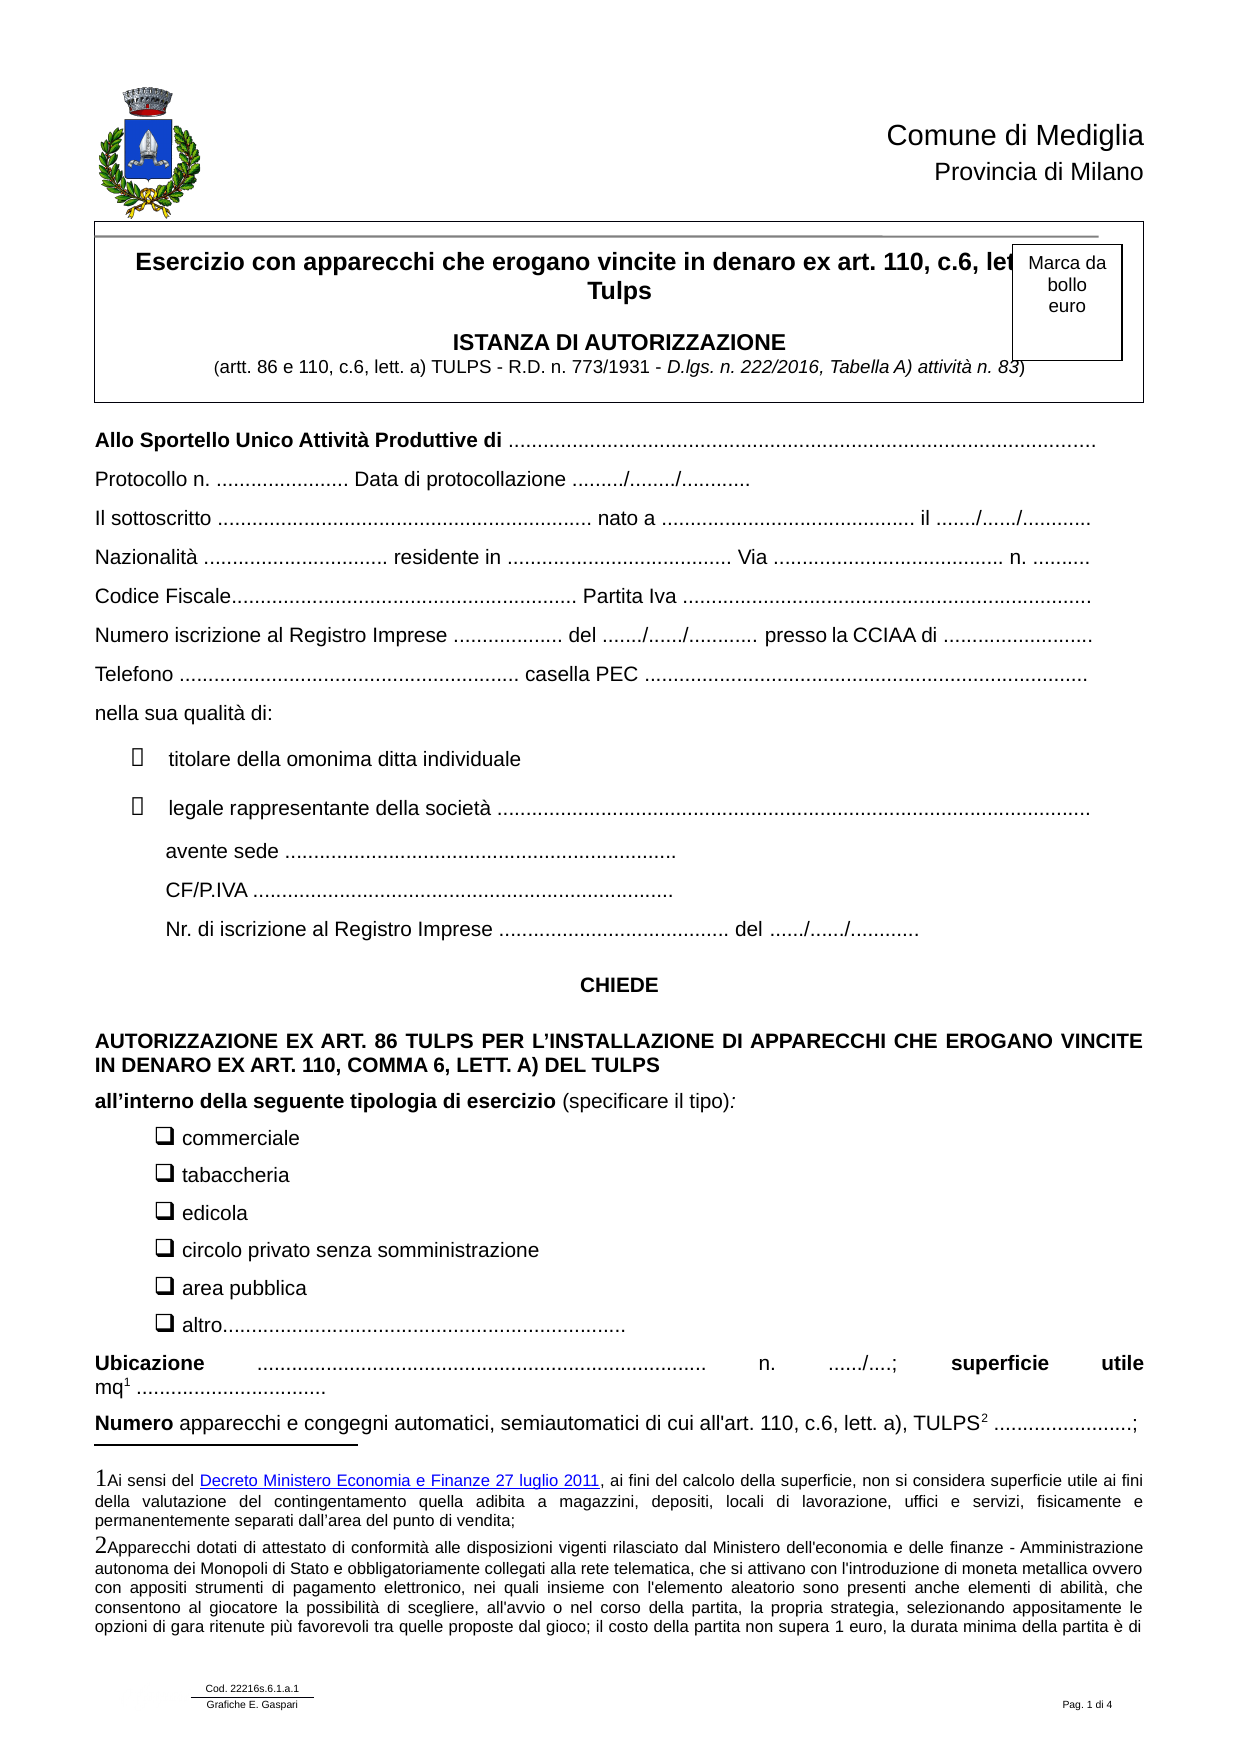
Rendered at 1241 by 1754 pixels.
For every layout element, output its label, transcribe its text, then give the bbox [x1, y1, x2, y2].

text Comune di Mediglia [200, 118, 1144, 152]
text  altro...................................................................... [153, 1313, 1144, 1338]
table_header Esercizio con apparecchi che erogano vincite in denaro ex art. 110, c.6, lett. a) del Tulps ISTANZA DI AUTORIZZAZIONE (artt. 86 e 110, c.6, lett. a) TULPS - R.D. n. 773/1931 - D.lgs. n. 222/2016, Tabella A) attività n. 83) [95, 222, 1143, 402]
text Codice Fiscale............................................................ Partita Iva ....................................................................... [94, 584, 1144, 608]
text Protocollo n. ....................... Data di protocollazione ........./......../............ [94, 467, 1144, 491]
text  area pubblica [153, 1276, 1144, 1301]
text CHIEDE [94, 973, 1144, 997]
text Provincia di Milano [200, 157, 1144, 185]
text Apparecchi dotati di attestato di conformità alle disposizioni vigenti rilasciato dal Ministero dell'economia e delle finanze - Amministrazione autonoma dei Monopoli di Stato e obbligatoriamente collegati alla rete telematica, che si attivano con l'introduzione di moneta metallica ovvero con appositi strumenti di pagamento elettronico, nei quali insieme con l'elemento aleatorio sono presenti anche elementi di abilità, che consentono al giocatore la possibilità di scegliere, all'avvio o nel corso della partita, la propria strategia, selezionando appositamente le opzioni di gara ritenute più favorevoli tra quelle proposte dal gioco; il costo della partita non supera 1 euro, la durata minima della partita è di [94, 1530, 1144, 1636]
text Allo Sportello Unico Attività Produttive di [94, 428, 1144, 452]
text  commerciale [153, 1126, 1144, 1151]
text AUTORIZZAZIONE EX ART. 86 TULPS PER L’INSTALLAZIONE DI APPARECCHI CHE EROGANO VINCITE IN DENARO EX ART. 110, COMMA 6, LETT. A) DEL TULPS [94, 1029, 1144, 1077]
text Numero apparecchi e congegni automatici, semiautomatici di cui all'art. 110, c.6, lett. a), TULPS ........................; [94, 1411, 1144, 1435]
text Telefono ........................................................... casella PEC ............................................................................. [94, 661, 1144, 685]
text  titolare della omonima ditta individuale [130, 739, 1144, 773]
text Numero iscrizione al Registro Imprese ................... del ......./....../............ presso la CCIAA di .......................... [94, 623, 1144, 647]
text Ai sensi del Decreto Ministero Economia e Finanze 27 luglio 2011, ai fini del calcolo della superficie, non si considera superficie utile ai fini della valutazione del contingentamento quella adibita a magazzini, depositi, locali di lavorazione, uffici e servizi, fisicamente e permanentemente separati dall’area del punto di vendita; [94, 1463, 1144, 1530]
text Nazionalità ................................ residente in ....................................... Via ........................................ n. .......... [94, 545, 1144, 569]
text Ubicazione .............................................................................. n. ....../....; superficie utile mq ................................. [94, 1351, 1144, 1399]
text CF/P.IVA ......................................................................... [165, 878, 1144, 902]
text  tabaccheria [153, 1163, 1144, 1188]
text  legale rappresentante della società ....................................................................................................... [130, 789, 1144, 823]
text Il sottoscritto ................................................................. nato a ............................................ il ......./....../............ [94, 506, 1144, 530]
text all’interno della seguente tipologia di esercizio (specificare il tipo): [94, 1089, 1144, 1113]
text avente sede .................................................................... [165, 839, 1144, 863]
text  edicola [153, 1201, 1144, 1226]
text nella sua qualità di: [94, 700, 1144, 724]
picture [98, 87, 200, 219]
text  circolo privato senza somministrazione [153, 1238, 1144, 1263]
text Nr. di iscrizione al Registro Imprese ........................................ del ....../....../............ [165, 917, 1144, 941]
